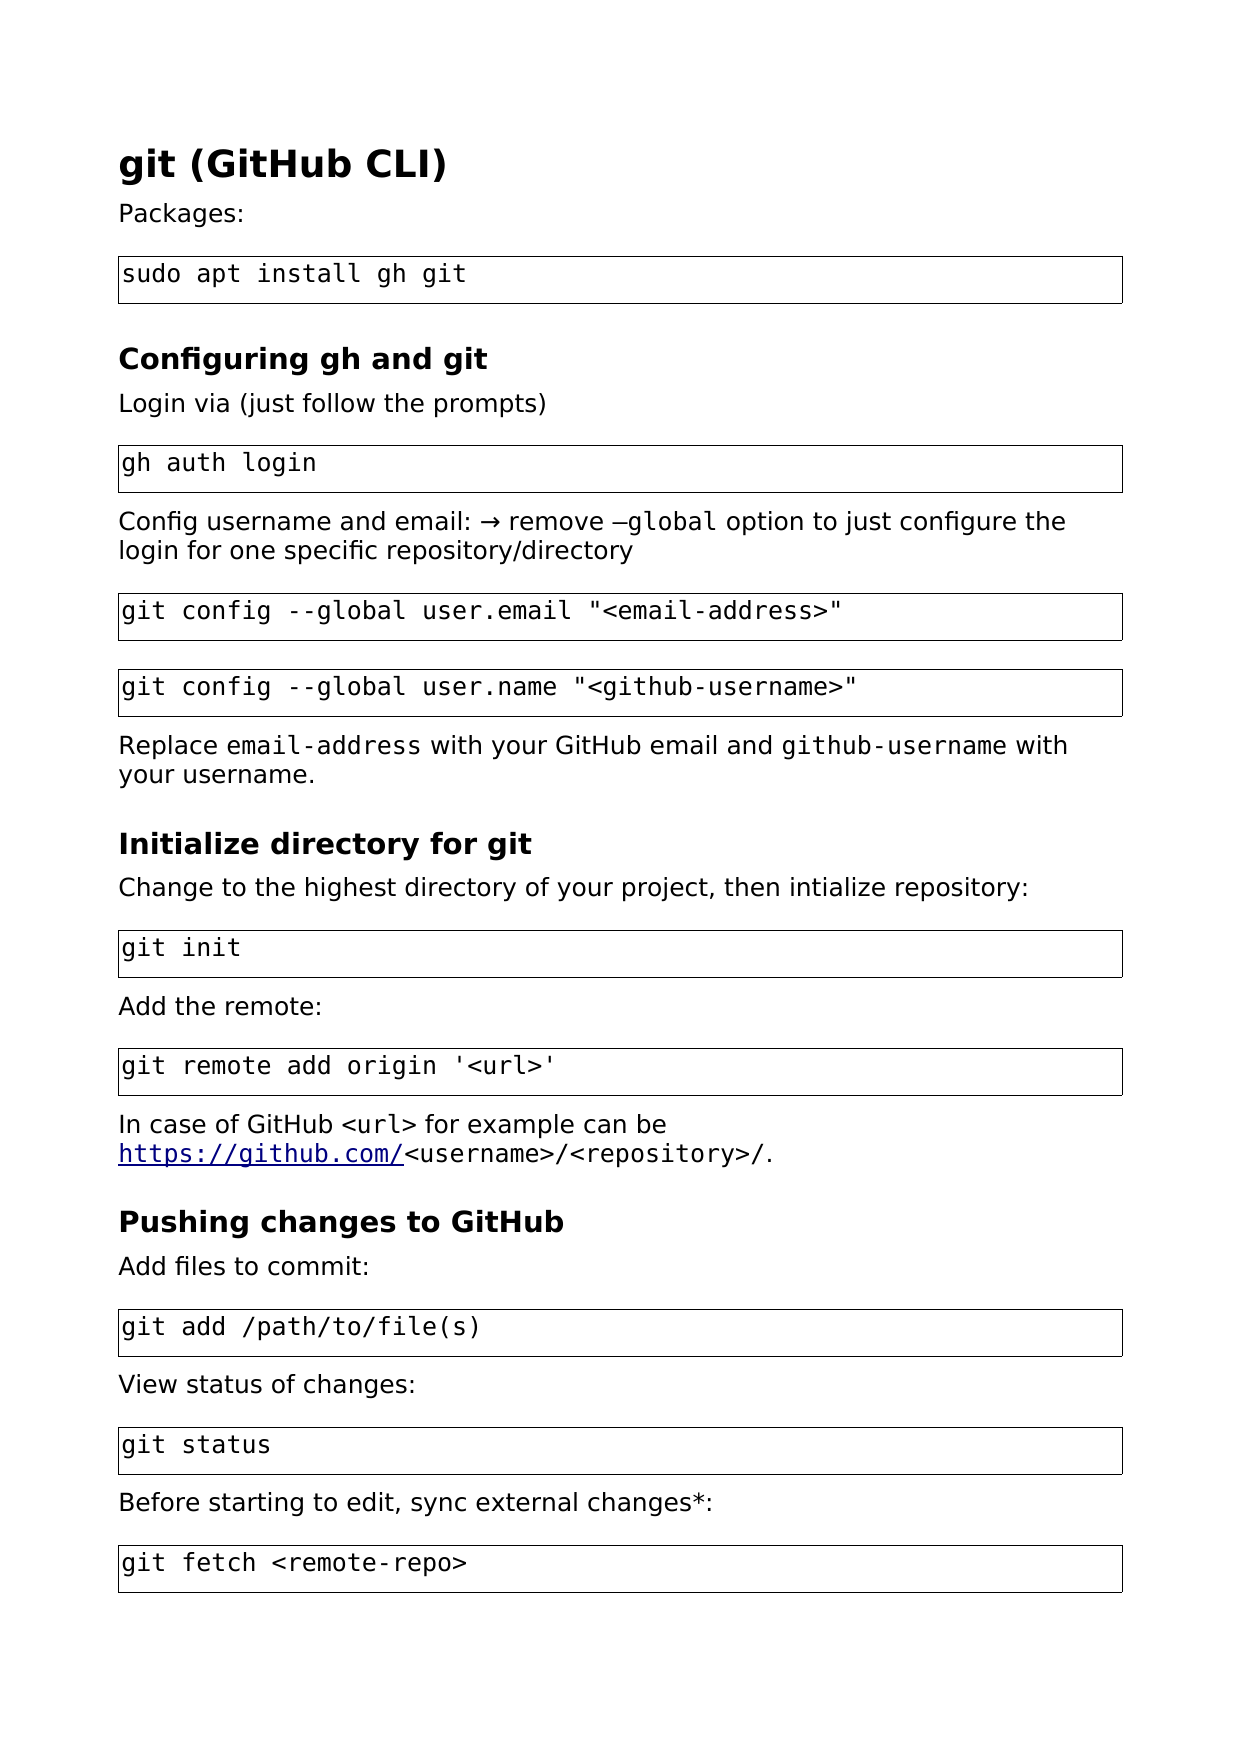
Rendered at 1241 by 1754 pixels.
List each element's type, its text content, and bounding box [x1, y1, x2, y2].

table_header sudo apt install gh git [119, 257, 1122, 303]
text Replace email-address with your GitHub email and github-username with your username. [118, 731, 1122, 789]
text Login via (just follow the prompts) [118, 389, 1122, 418]
subtitle Configuring gh and git [118, 342, 1122, 376]
text Packages: [118, 199, 1122, 228]
text Add files to commit: [118, 1252, 1122, 1281]
table_header gh auth login [119, 446, 1122, 492]
subtitle Initialize directory for git [118, 827, 1122, 861]
table_header git add /path/to/file(s) [119, 1310, 1122, 1356]
text Change to the highest directory of your project, then intialize repository: [118, 873, 1122, 903]
table_header git init [119, 931, 1122, 977]
table_header git config --global user.name "<github-username>" [119, 670, 1122, 716]
subtitle Pushing changes to GitHub [118, 1206, 1122, 1240]
table_header git fetch <remote-repo> [119, 1546, 1122, 1592]
text Add the remote: [118, 992, 1122, 1021]
text Before starting to edit, sync external changes*: [118, 1489, 1122, 1518]
text View status of changes: [118, 1370, 1122, 1399]
text Config username and email: → remove –global option to just configure the login for one specific repository/directory [118, 507, 1122, 566]
table_header git remote add origin '<url>' [119, 1049, 1122, 1095]
table_header git status [119, 1428, 1122, 1474]
subtitle git (GitHub CLI) [118, 143, 1122, 187]
table_header git config --global user.email "<email-address>" [119, 594, 1122, 640]
text In case of GitHub <url> for example can be https://github.com/<username>/<repository>/. [118, 1110, 1122, 1168]
